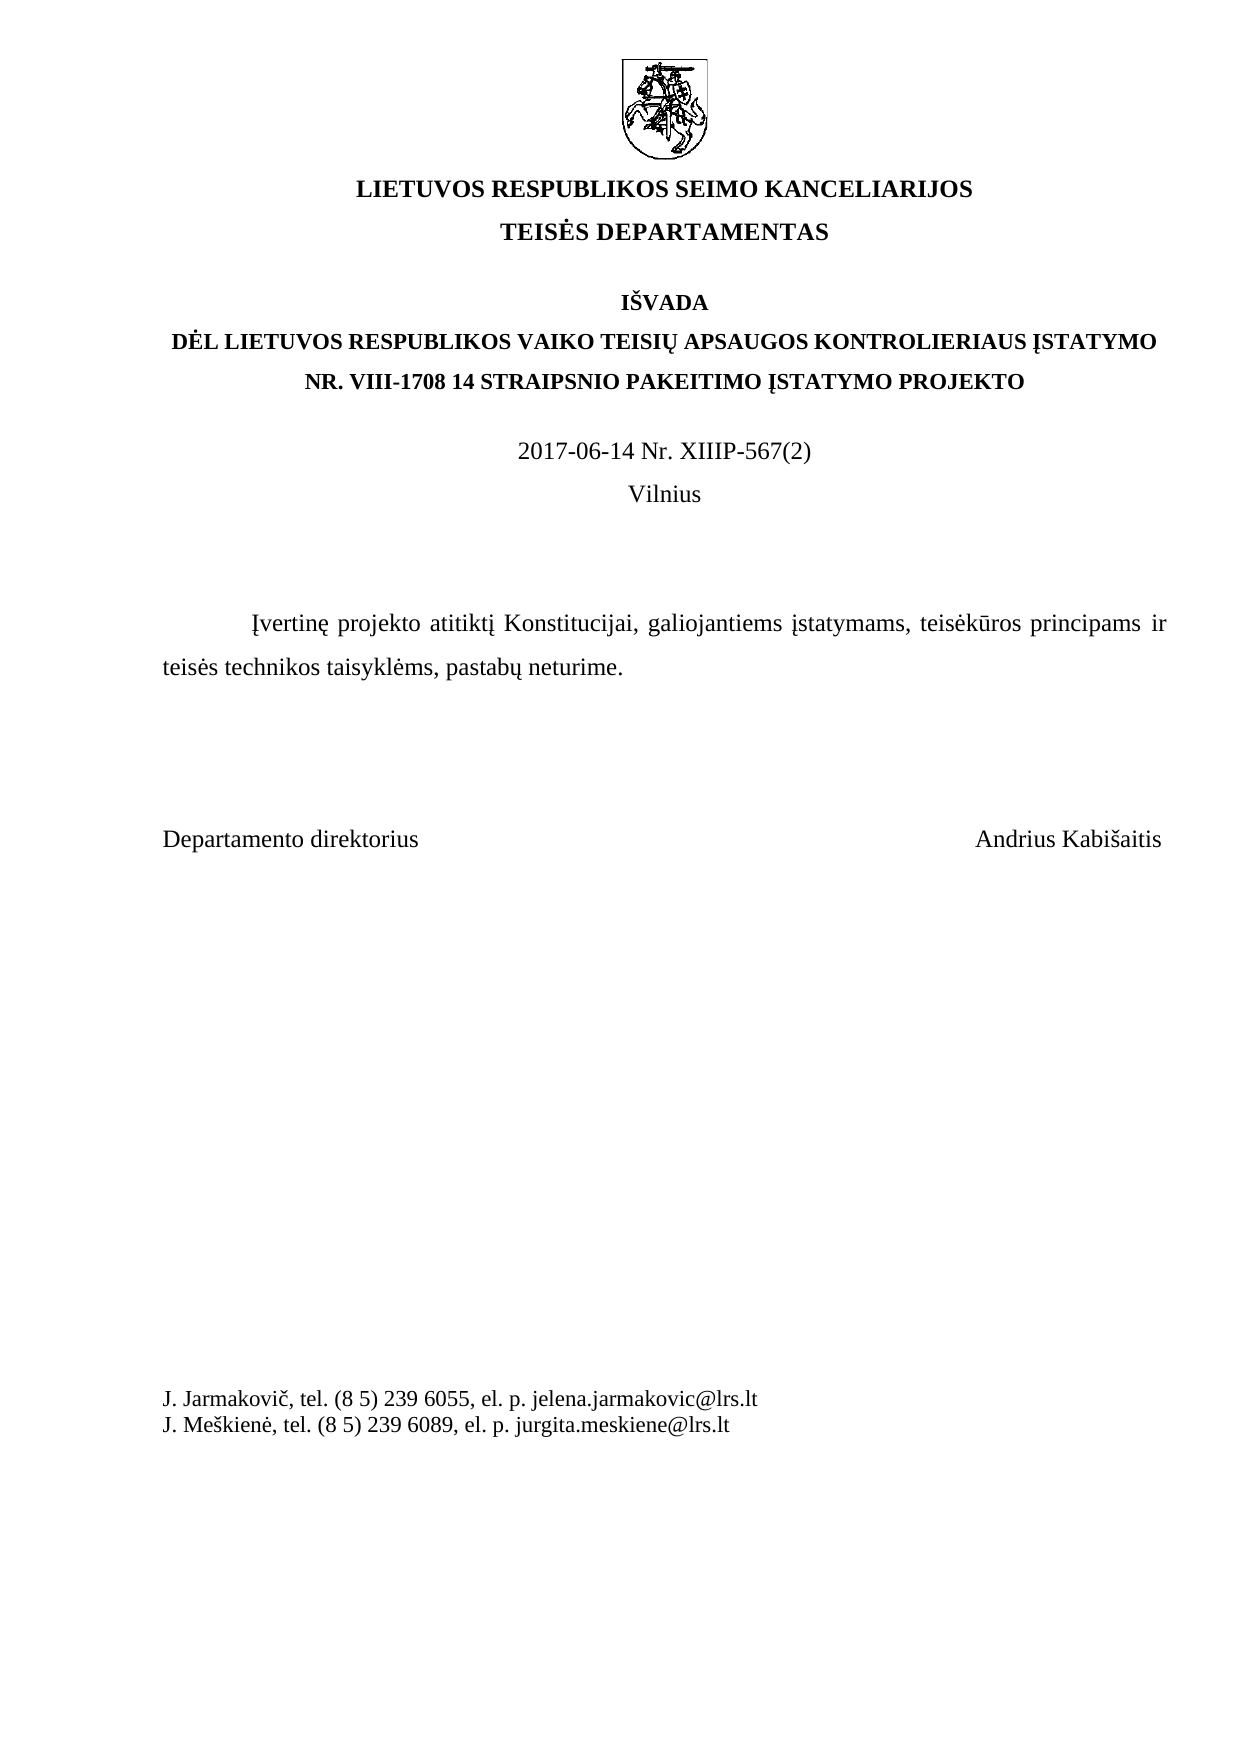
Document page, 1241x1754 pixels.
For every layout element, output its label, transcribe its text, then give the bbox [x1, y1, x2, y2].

text J. Jarmakovič, tel. (8 5) 239 6055, el. p. jelena.jarmakovic@lrs.lt [162, 1385, 1167, 1411]
text TEISĖS DEPARTAMENTAS [162, 217, 1167, 246]
text IŠVADA [162, 289, 1167, 315]
text LIETUVOS RESPUBLIKOS SEIMO KANCELIARIJOS [162, 174, 1167, 203]
text DĖL LIETUVOS RESPUBLIKOS VAIKO TEISIŲ APSAUGOS KONTROLIERIAUS ĮSTATYMO NR. VIII-1708 14 STRAIPSNIO PAKEITIMO ĮSTATYMO PROJEKTO [162, 328, 1167, 394]
text J. Meškienė, tel. (8 5) 239 6089, el. p. jurgita.meskiene@lrs.lt [162, 1411, 1167, 1437]
text Vilnius [162, 479, 1167, 508]
text Departamento direktorius Andrius Kabišaitis [162, 824, 1167, 853]
text 2017-06-14 Nr. XIIIP-567(2) [162, 436, 1167, 465]
text Įvertinę projekto atitiktį Konstitucijai, galiojantiems įstatymams, teisėkūros principams ir teisės technikos taisyklėms, pastabų neturime. [162, 608, 1167, 680]
